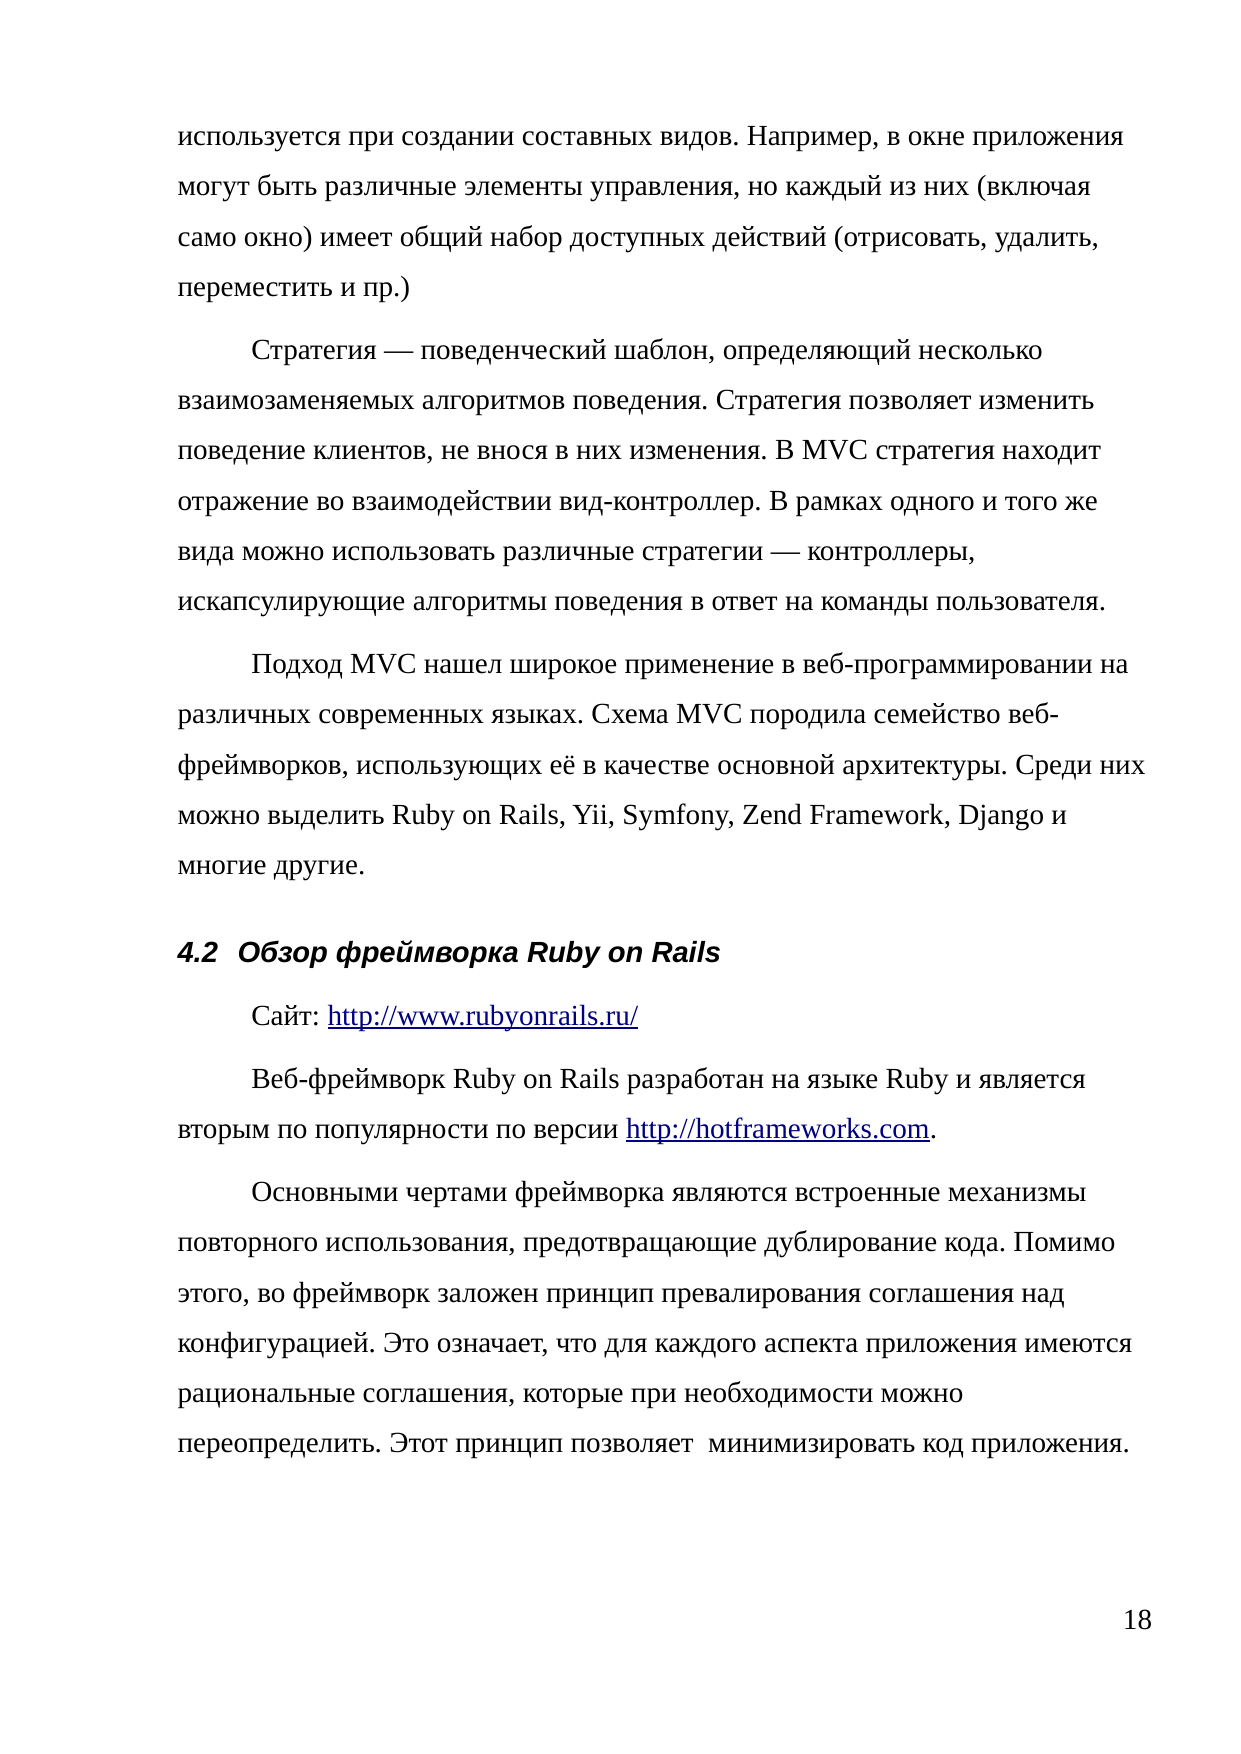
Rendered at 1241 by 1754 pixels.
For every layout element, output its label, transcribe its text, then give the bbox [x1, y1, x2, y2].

subtitle Обзор фреймворка Ruby on Rails [177, 935, 1152, 969]
text Основными чертами фреймворка являются встроенные механизмы повторного использования, предотвращающие дублирование кода. Помимо этого, во фреймворк заложен принцип превалирования соглашения над конфигурацией. Это означает, что для каждого аспекта приложения имеются рациональные соглашения, которые при необходимости можно переопределить. Этот принцип позволяет минимизировать код приложения. [177, 1174, 1152, 1459]
text Стратегия — поведенческий шаблон, определяющий несколько взаимозаменяемых алгоритмов поведения. Стратегия позволяет изменить поведение клиентов, не внося в них изменения. В MVC стратегия находит отражение во взаимодействии вид-контроллер. В рамках одного и того же вида можно использовать различные стратегии — контроллеры, искапсулирующие алгоритмы поведения в ответ на команды пользователя. [177, 332, 1152, 617]
text Сайт: http://www.rubyonrails.ru/ [177, 998, 1152, 1032]
text Подход MVC нашел широкое применение в веб-программировании на различных современных языках. Схема MVC породила семейство веб-фреймворков, использующих её в качестве основной архитектуры. Среди них можно выделить Ruby on Rails, Yii, Symfony, Zend Framework, Django и многие другие. [177, 646, 1152, 881]
text Веб-фреймворк Ruby on Rails разработан на языке Ruby и является вторым по популярности по версии http://hotframeworks.com. [177, 1061, 1152, 1145]
text используется при создании составных видов. Например, в окне приложения могут быть различные элементы управления, но каждый из них (включая само окно) имеет общий набор доступных действий (отрисовать, удалить, переместить и пр.) [177, 118, 1152, 303]
